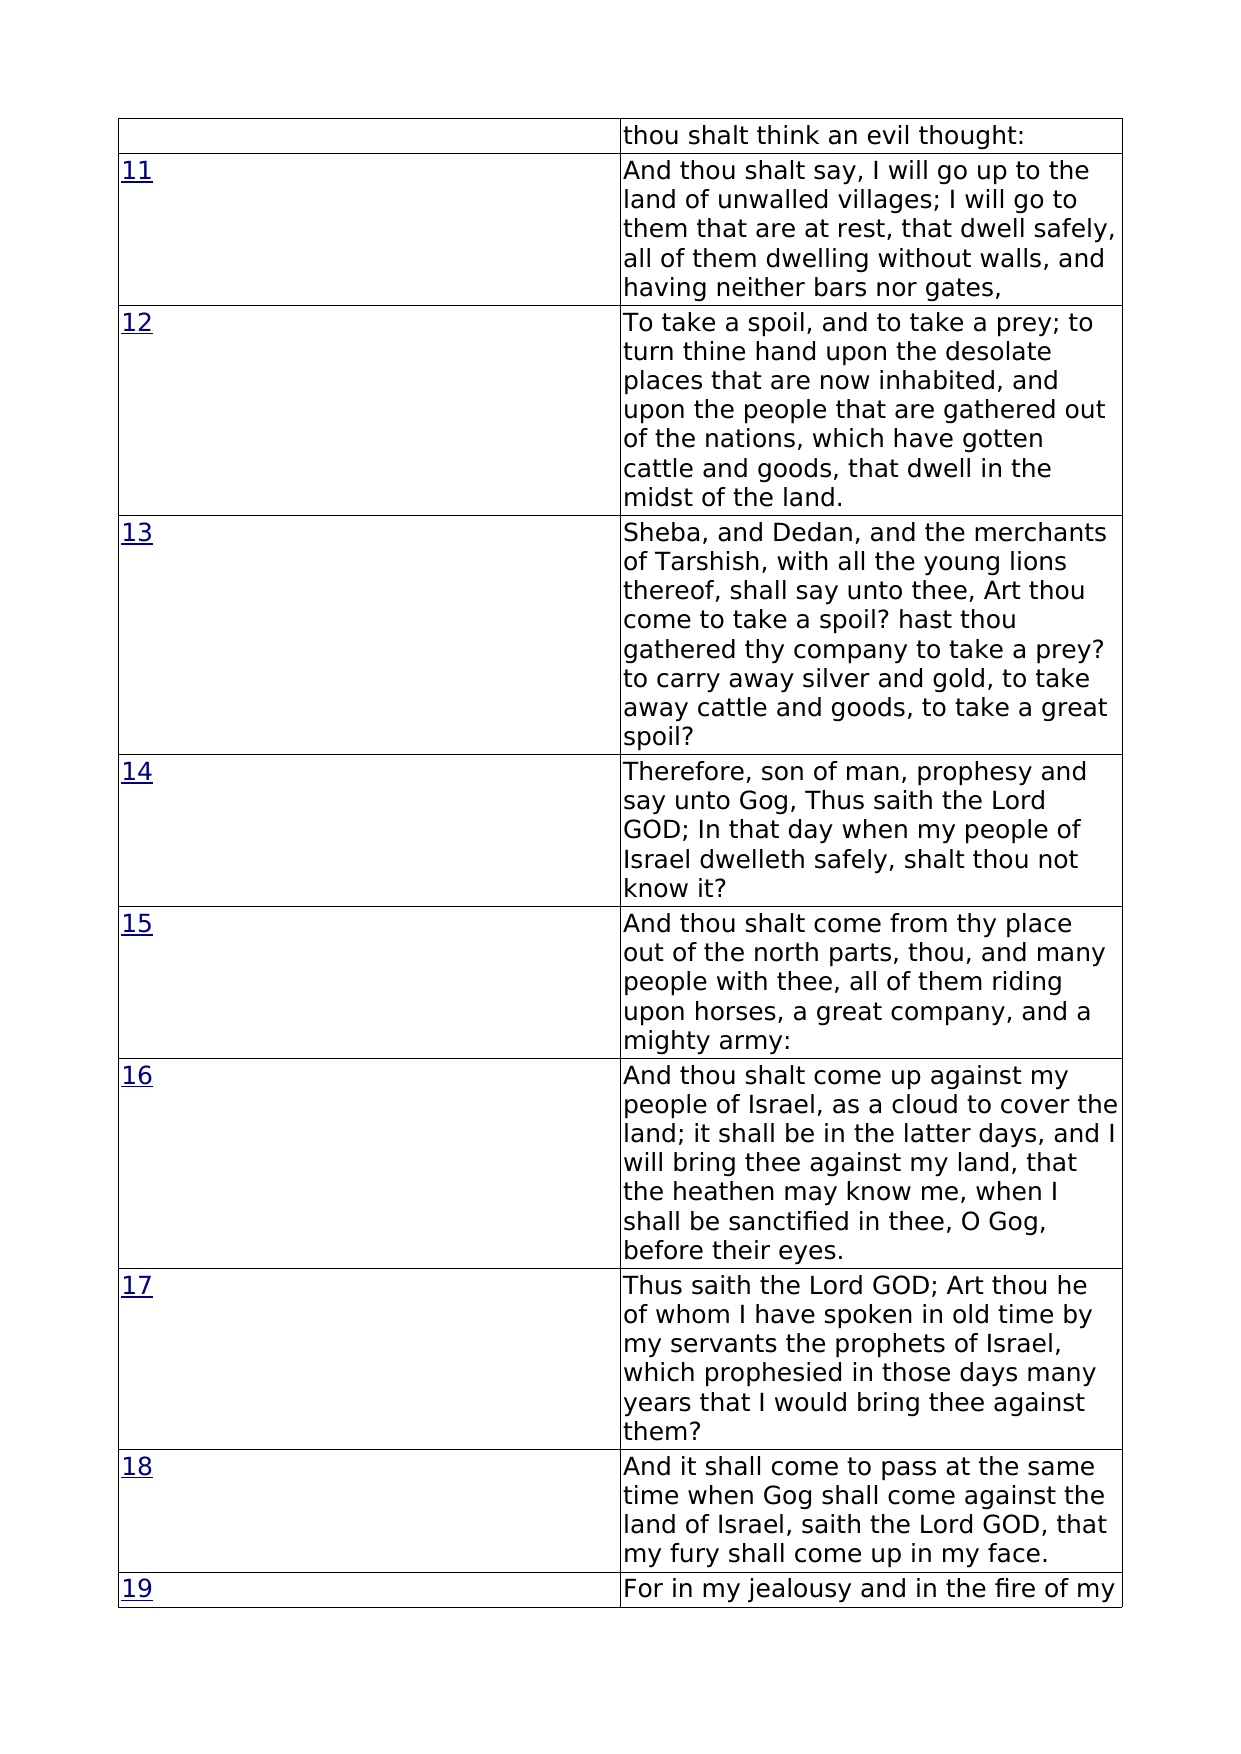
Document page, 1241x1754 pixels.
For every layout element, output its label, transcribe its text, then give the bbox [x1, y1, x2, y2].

table_cell 14 [119, 755, 620, 906]
table_cell And thou shalt come up against my people of Israel, as a cloud to cover the land; it shall be in the latter days, and I will bring thee against my land, that the heathen may know me, when I shall be sanctified in thee, O Gog, before their eyes. [621, 1059, 1122, 1268]
table_cell 11 [119, 154, 620, 305]
table_cell 19 [119, 1573, 620, 1607]
table_cell Therefore, son of man, prophesy and say unto Gog, Thus saith the Lord GOD; In that day when my people of Israel dwelleth safely, shalt thou not know it? [621, 755, 1122, 906]
table_cell 18 [119, 1450, 620, 1572]
table_cell Thus saith the Lord GOD; Art thou he of whom I have spoken in old time by my servants the prophets of Israel, which prophesied in those days many years that I would bring thee against them? [621, 1269, 1122, 1449]
table_cell Sheba, and Dedan, and the merchants of Tarshish, with all the young lions thereof, shall say unto thee, Art thou come to take a spoil? hast thou gathered thy company to take a prey? to carry away silver and gold, to take away cattle and goods, to take a great spoil? [621, 516, 1122, 754]
table_cell 13 [119, 516, 620, 754]
table_cell [119, 119, 620, 153]
table_cell 12 [119, 306, 620, 515]
table_cell For in my jealousy and in the fire of my [621, 1573, 1122, 1607]
table_cell To take a spoil, and to take a prey; to turn thine hand upon the desolate places that are now inhabited, and upon the people that are gathered out of the nations, which have gotten cattle and goods, that dwell in the midst of the land. [621, 306, 1122, 515]
table_cell thou shalt think an evil thought: [621, 119, 1122, 153]
table_cell And thou shalt come from thy place out of the north parts, thou, and many people with thee, all of them riding upon horses, a great company, and a mighty army: [621, 907, 1122, 1058]
table_cell And thou shalt say, I will go up to the land of unwalled villages; I will go to them that are at rest, that dwell safely, all of them dwelling without walls, and having neither bars nor gates, [621, 154, 1122, 305]
table_cell 15 [119, 907, 620, 1058]
table_cell And it shall come to pass at the same time when Gog shall come against the land of Israel, saith the Lord GOD, that my fury shall come up in my face. [621, 1450, 1122, 1572]
table_cell 17 [119, 1269, 620, 1449]
table_cell 16 [119, 1059, 620, 1268]
